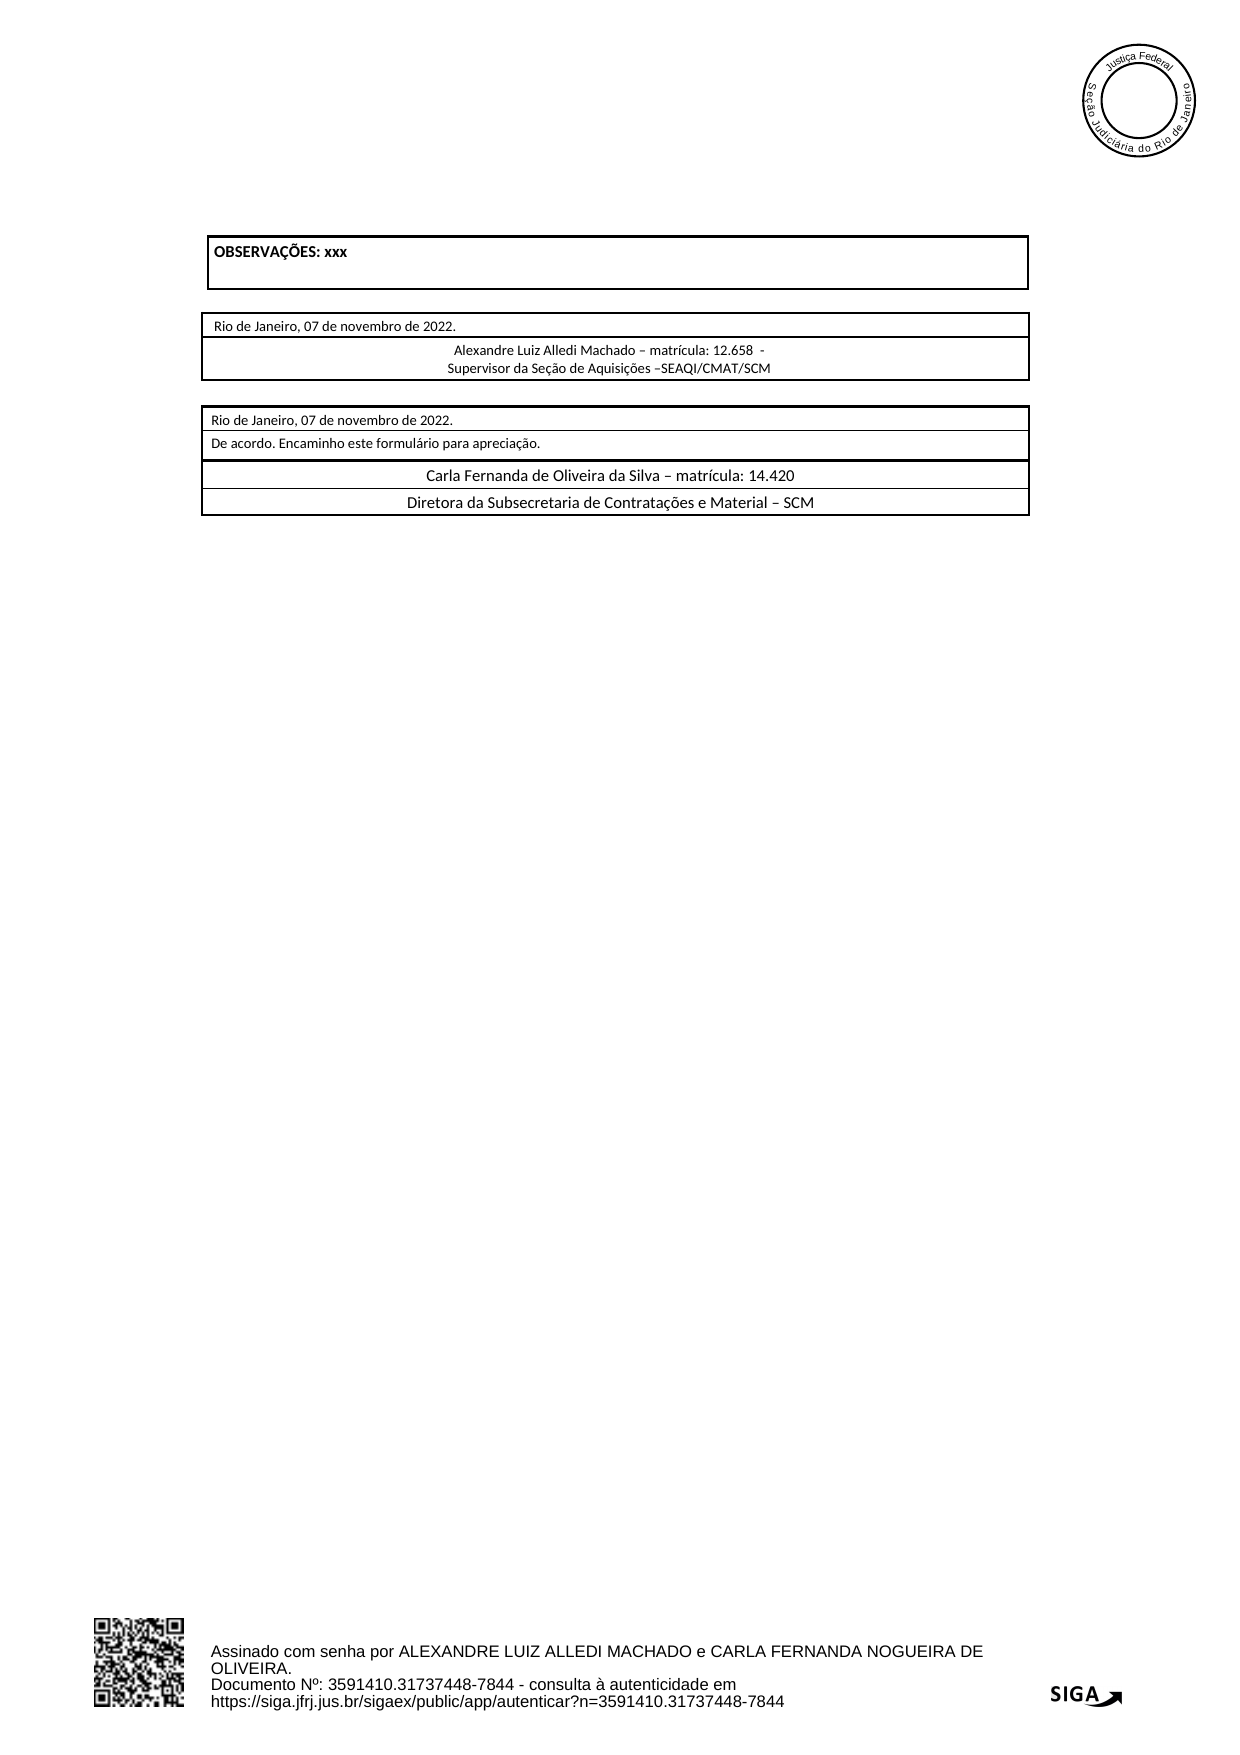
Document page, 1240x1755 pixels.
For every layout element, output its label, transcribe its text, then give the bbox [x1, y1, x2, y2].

table_cell Alexandre Luiz Alledi Machado – matrícula: 12.658 - Supervisor da Seção de Aquisições –SEAQI/CMAT/SCM [203, 338, 1028, 379]
table_cell [804, 238, 1027, 288]
table_cell Diretora da Subsecretaria de Contratações e Material – SCM [203, 489, 1028, 514]
table_cell OBSERVAÇÕES: xxx [209, 238, 804, 288]
table_header Rio de Janeiro, 07 de novembro de 2022. [203, 314, 1028, 336]
table_header Rio de Janeiro, 07 de novembro de 2022. [203, 408, 1028, 430]
table_cell Carla Fernanda de Oliveira da Silva – matrícula: 14.420 [203, 462, 1028, 487]
table_cell De acordo. Encaminho este formulário para apreciação. [203, 431, 1028, 459]
